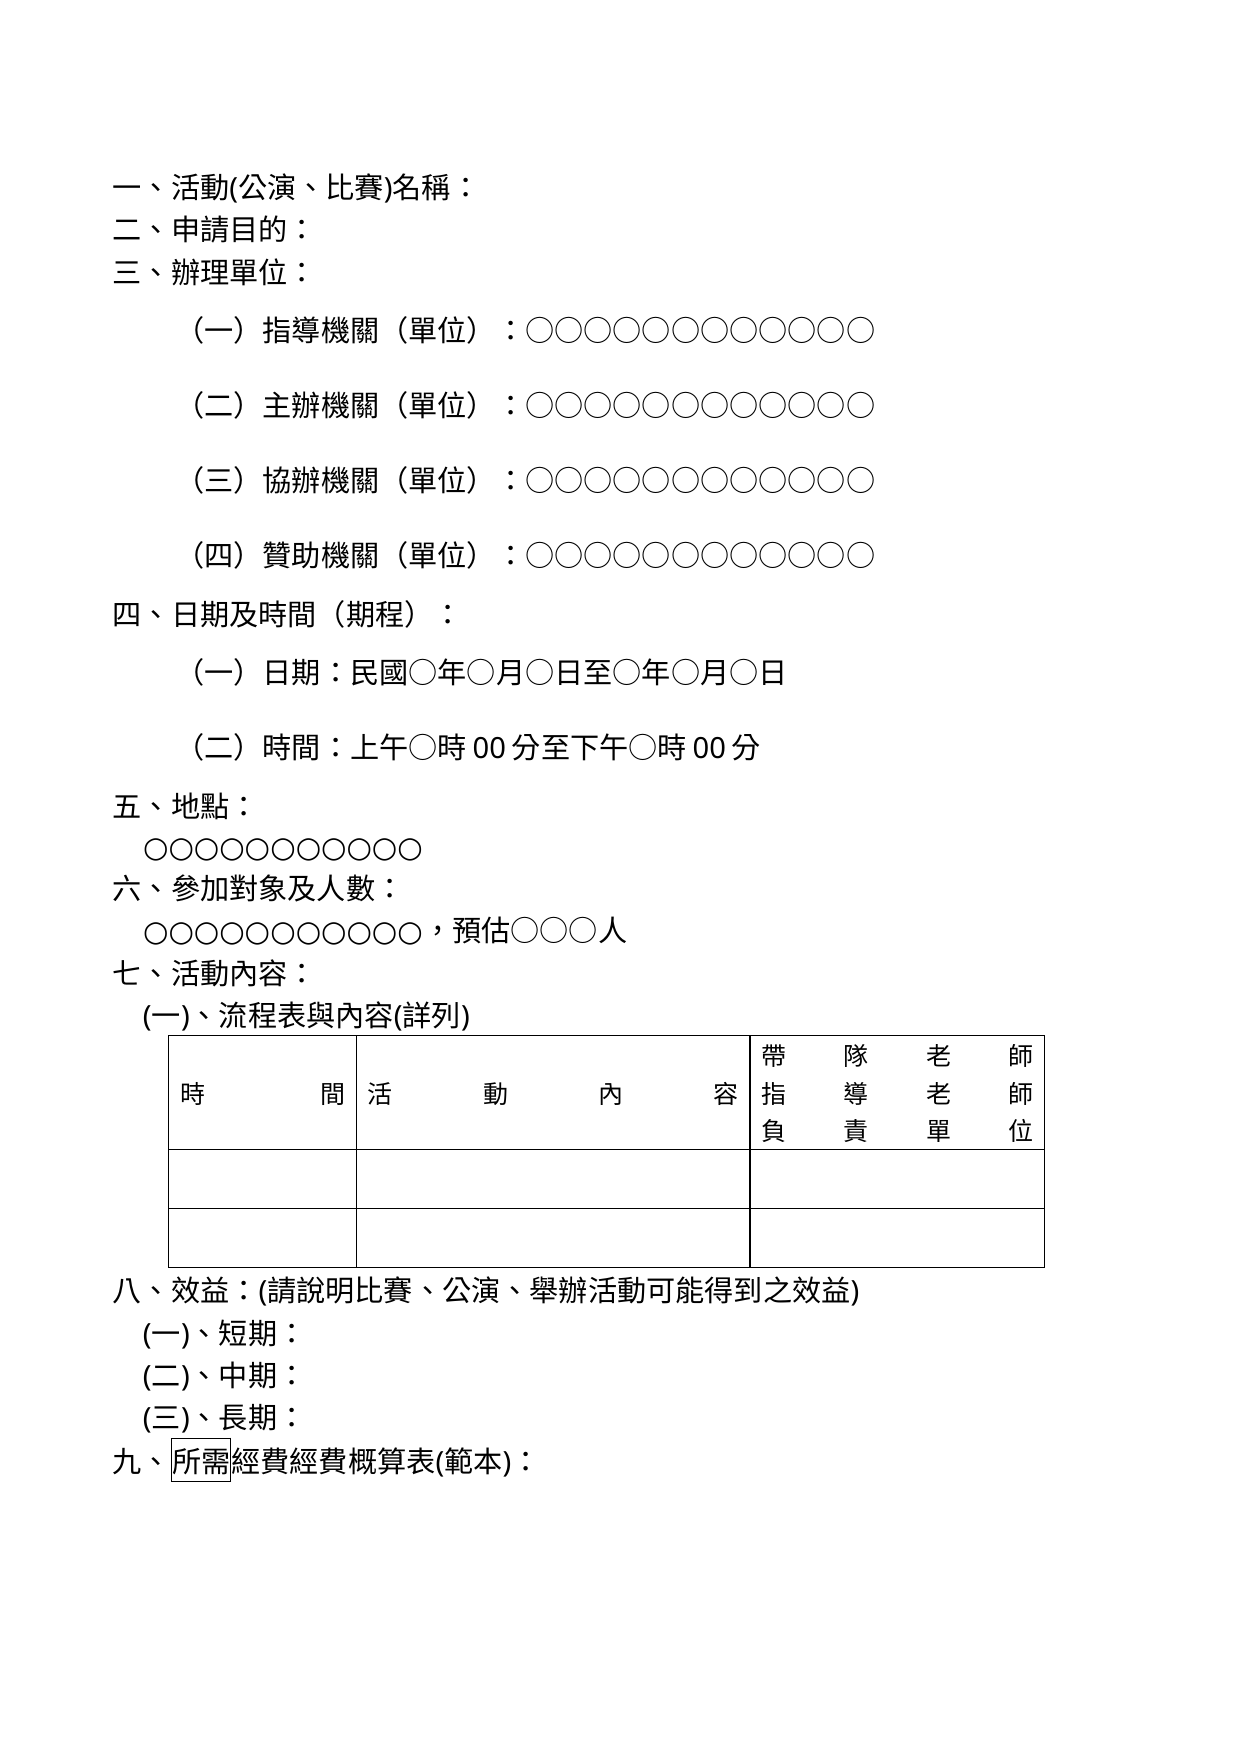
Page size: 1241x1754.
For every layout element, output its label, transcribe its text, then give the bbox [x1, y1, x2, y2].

text （一）指導機關（單位）：○○○○○○○○○○○○ [175, 291, 1128, 366]
table_cell [751, 1209, 1044, 1267]
text 三、辦理單位： [112, 249, 1128, 291]
text 四、日期及時間（期程）： [112, 591, 1128, 634]
text (一)、短期： [112, 1310, 1128, 1353]
table_header 帶隊老師 指導老師 負責單位 [751, 1036, 1044, 1149]
table_header 時間 [169, 1036, 356, 1149]
table_cell [751, 1150, 1044, 1208]
text 六、參加對象及人數： [112, 866, 1128, 908]
text （二）主辦機關（單位）：○○○○○○○○○○○○ [175, 366, 1128, 441]
text （三）協辦機關（單位）：○○○○○○○○○○○○ [175, 441, 1128, 516]
table_cell [169, 1209, 356, 1267]
text (三)、長期： [112, 1395, 1128, 1437]
table_cell [357, 1209, 749, 1267]
table_cell [357, 1150, 749, 1208]
text ○○○○○○○○○○○，預估○○○人 [112, 908, 1128, 950]
text (二)、中期： [112, 1353, 1128, 1395]
text （二）時間：上午○時00分至下午○時00分 [175, 709, 1128, 784]
text 九、所需經費經費概算表(範本)： [112, 1437, 230, 1482]
text （一）日期：民國○年○月○日至○年○月○日 [175, 634, 1128, 709]
text 八、效益：(請說明比賽、公演、舉辦活動可能得到之效益) [112, 1268, 1128, 1310]
text （四）贊助機關（單位）：○○○○○○○○○○○○ [175, 516, 1128, 591]
text (一)、流程表與內容(詳列) [112, 993, 1128, 1035]
text 一、活動(公演、比賽)名稱： [112, 164, 1128, 207]
text 七、活動內容： [112, 950, 1128, 993]
text 九、所需經費經費概算表(範本)： [172, 1439, 230, 1481]
text 五、地點： [112, 784, 1128, 826]
table_cell [169, 1150, 356, 1208]
text ○○○○○○○○○○○ [112, 826, 1128, 866]
text 九、所需經費經費概算表(範本)： [231, 1437, 1128, 1482]
text 二、申請目的： [112, 207, 1128, 249]
table_header 活動內容 [357, 1036, 749, 1149]
